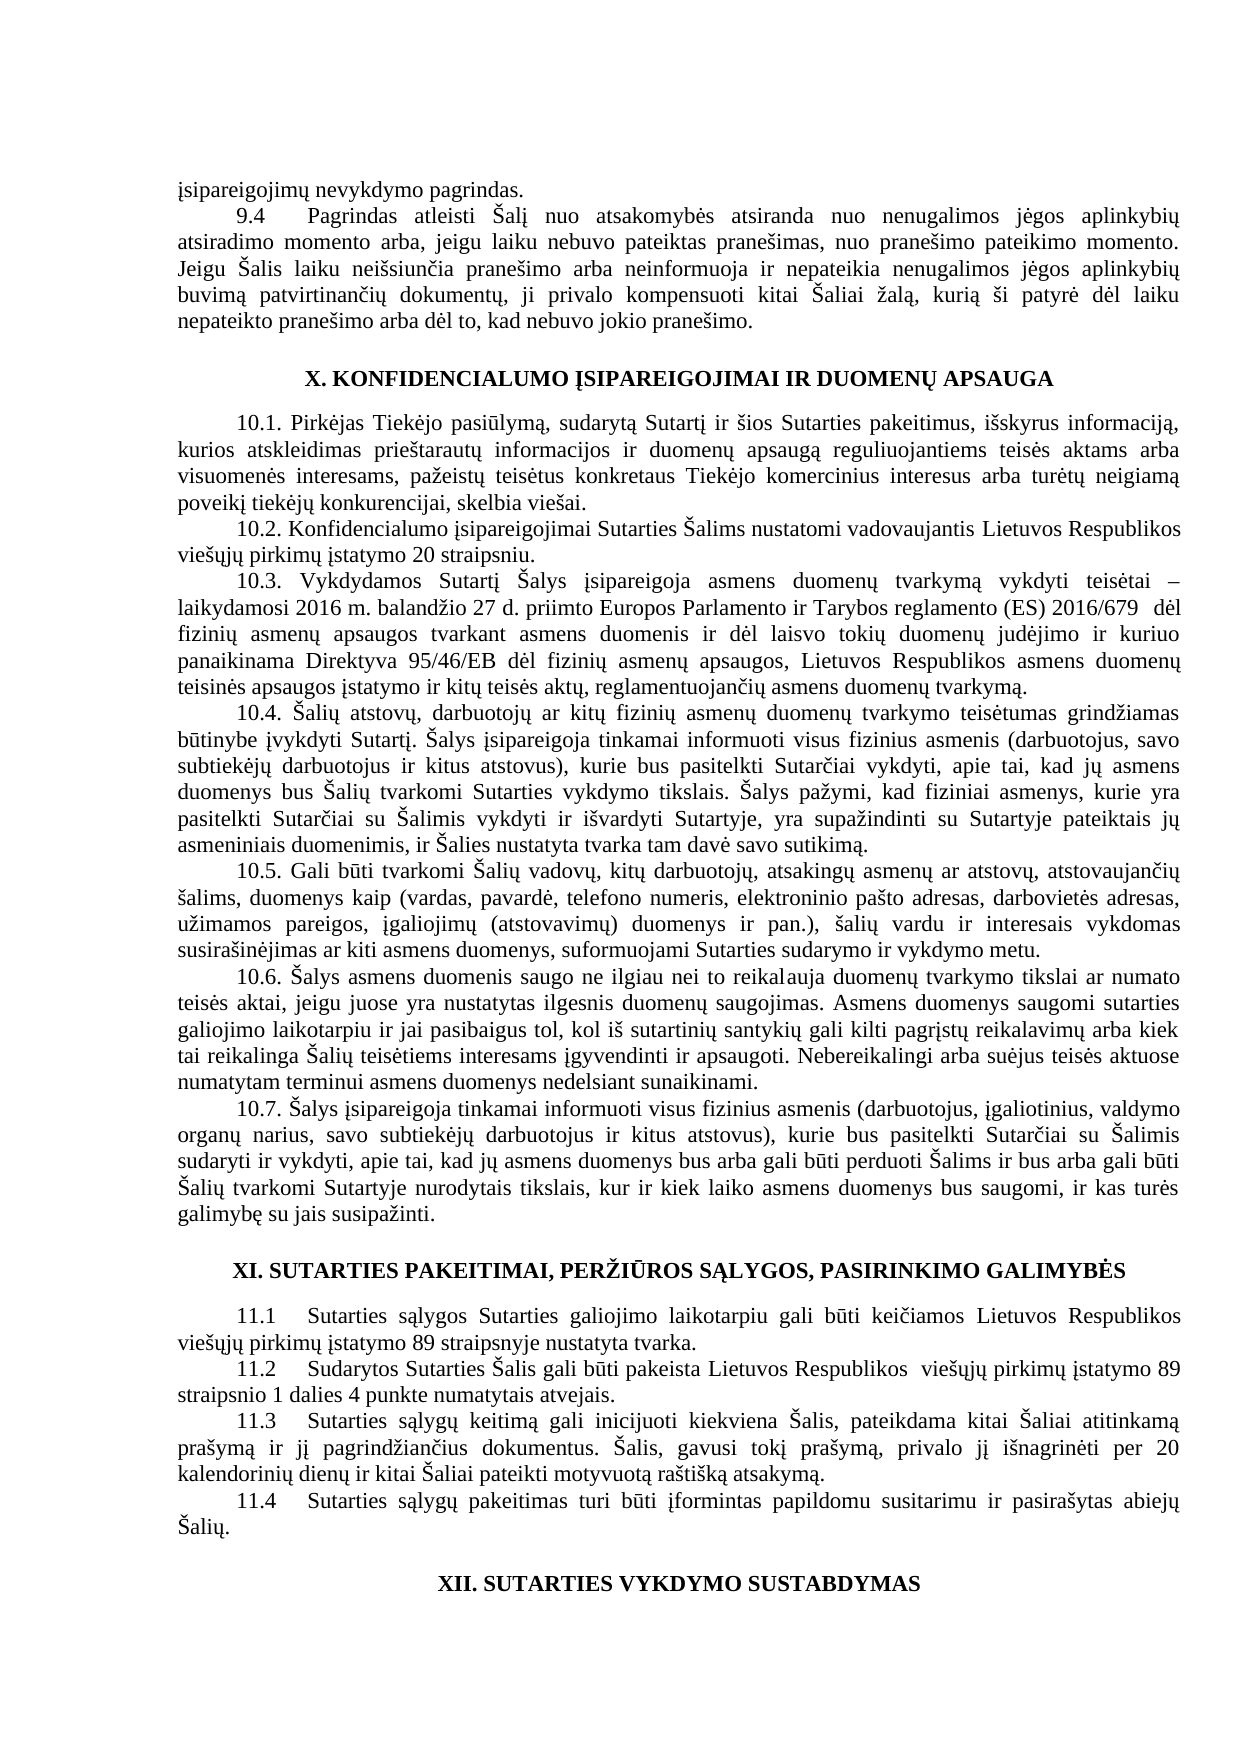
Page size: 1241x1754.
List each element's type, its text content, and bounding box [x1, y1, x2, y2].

text 10.3. Vykdydamos Sutartį Šalys įsipareigoja asmens duomenų tvarkymą vykdyti teisėtai – laikydamosi 2016 m. balandžio 27 d. priimto Europos Parlamento ir Tarybos reglamento (ES) 2016/679 dėl fizinių asmenų apsaugos tvarkant asmens duomenis ir dėl laisvo tokių duomenų judėjimo ir kuriuo panaikinama Direktyva 95/46/EB dėl fizinių asmenų apsaugos, Lietuvos Respublikos asmens duomenų teisinės apsaugos įstatymo ir kitų teisės aktų, reglamentuojančių asmens duomenų tvarkymą. [177, 568, 1181, 699]
text 10.2. Konfidencialumo įsipareigojimai Sutarties Šalims nustatomi vadovaujantis Lietuvos Respublikos viešųjų pirkimų įstatymo 20 straipsniu. [177, 515, 1181, 568]
subtitle X. KONFIDENCIALUMO ĮSIPAREIGOJIMAI IR DUOMENŲ APSAUGA [177, 365, 1181, 391]
subtitle 10.7. Šalys įsipareigoja tinkamai informuoti visus fizinius asmenis (darbuotojus, įgaliotinius, valdymo organų narius, savo subtiekėjų darbuotojus ir kitus atstovus), kurie bus pasitelkti Sutarčiai su Šalimis sudaryti ir vykdyti, apie tai, kad jų asmens duomenys bus arba gali būti perduoti Šalims ir bus arba gali būti Šalių tvarkomi Sutartyje nurodytais tikslais, kur ir kiek laiko asmens duomenys bus saugomi, ir kas turės galimybę su jais susipažinti. [177, 1095, 1181, 1226]
list Sutarties sąlygos Sutarties galiojimo laikotarpiu gali būti keičiamos Lietuvos Respublikos viešųjų pirkimų įstatymo 89 straipsnyje nustatyta tvarka. [177, 1302, 1181, 1355]
text 10.4. Šalių atstovų, darbuotojų ar kitų fizinių asmenų duomenų tvarkymo teisėtumas grindžiamas būtinybe įvykdyti Sutartį. Šalys įsipareigoja tinkamai informuoti visus fizinius asmenis (darbuotojus, savo subtiekėjų darbuotojus ir kitus atstovus), kurie bus pasitelkti Sutarčiai vykdyti, apie tai, kad jų asmens duomenys bus Šalių tvarkomi Sutarties vykdymo tikslais. Šalys pažymi, kad fiziniai asmenys, kurie yra pasitelkti Sutarčiai su Šalimis vykdyti ir išvardyti Sutartyje, yra supažindinti su Sutartyje pateiktais jų asmeniniais duomenimis, ir Šalies nustatyta tvarka tam davė savo sutikimą. [177, 699, 1181, 857]
text 10.5. Gali būti tvarkomi Šalių vadovų, kitų darbuotojų, atsakingų asmenų ar atstovų, atstovaujančių šalims, duomenys kaip (vardas, pavardė, telefono numeris, elektroninio pašto adresas, darbovietės adresas, užimamos pareigos, įgaliojimų (atstovavimų) duomenys ir pan.), šalių vardu ir interesais vykdomas susirašinėjimas ar kiti asmens duomenys, suformuojami Sutarties sudarymo ir vykdymo metu. [177, 857, 1181, 963]
subtitle 10.6. Šalys asmens duomenis saugo ne ilgiau nei to reikalauja duomenų tvarkymo tikslai ar numato teisės aktai, jeigu juose yra nustatytas ilgesnis duomenų saugojimas. Asmens duomenys saugomi sutarties galiojimo laikotarpiu ir jai pasibaigus tol, kol iš sutartinių santykių gali kilti pagrįstų reikalavimų arba kiek tai reikalinga Šalių teisėtiems interesams įgyvendinti ir apsaugoti. Nebereikalingi arba suėjus teisės aktuose numatytam terminui asmens duomenys nedelsiant sunaikinami. [177, 963, 1181, 1095]
list Sutarties sąlygų pakeitimas turi būti įformintas papildomu susitarimu ir pasirašytas abiejų Šalių. [177, 1487, 1181, 1539]
list Sudarytos Sutarties Šalis gali būti pakeista Lietuvos Respublikos viešųjų pirkimų įstatymo 89 straipsnio 1 dalies 4 punkte numatytais atvejais. [177, 1355, 1181, 1408]
list Sutarties sąlygų keitimą gali inicijuoti kiekviena Šalis, pateikdama kitai Šaliai atitinkamą prašymą ir jį pagrindžiančius dokumentus. Šalis, gavusi tokį prašymą, privalo jį išnagrinėti per 20 kalendorinių dienų ir kitai Šaliai pateikti motyvuotą raštišką atsakymą. [177, 1408, 1181, 1487]
subtitle XI. SUTARTIES PAKEITIMAI, PERŽIŪROS SĄLYGOS, PASIRINKIMO GALIMYBĖS [177, 1257, 1181, 1284]
subtitle XII. SUTARTIES VYKDYMO SUSTABDYMAS [177, 1570, 1181, 1597]
list įsipareigojimų nevykdymo pagrindas. [177, 176, 1181, 202]
text 10.1. Pirkėjas Tiekėjo pasiūlymą, sudarytą Sutartį ir šios Sutarties pakeitimus, išskyrus informaciją, kurios atskleidimas prieštarautų informacijos ir duomenų apsaugą reguliuojantiems teisės aktams arba visuomenės interesams, pažeistų teisėtus konkretaus Tiekėjo komercinius interesus arba turėtų neigiamą poveikį tiekėjų konkurencijai, skelbia viešai. [177, 409, 1181, 515]
list Pagrindas atleisti Šalį nuo atsakomybės atsiranda nuo nenugalimos jėgos aplinkybių atsiradimo momento arba, jeigu laiku nebuvo pateiktas pranešimas, nuo pranešimo pateikimo momento. Jeigu Šalis laiku neišsiunčia pranešimo arba neinformuoja ir nepateikia nenugalimos jėgos aplinkybių buvimą patvirtinančių dokumentų, ji privalo kompensuoti kitai Šaliai žalą, kurią ši patyrė dėl laiku nepateikto pranešimo arba dėl to, kad nebuvo jokio pranešimo. [177, 202, 1181, 334]
